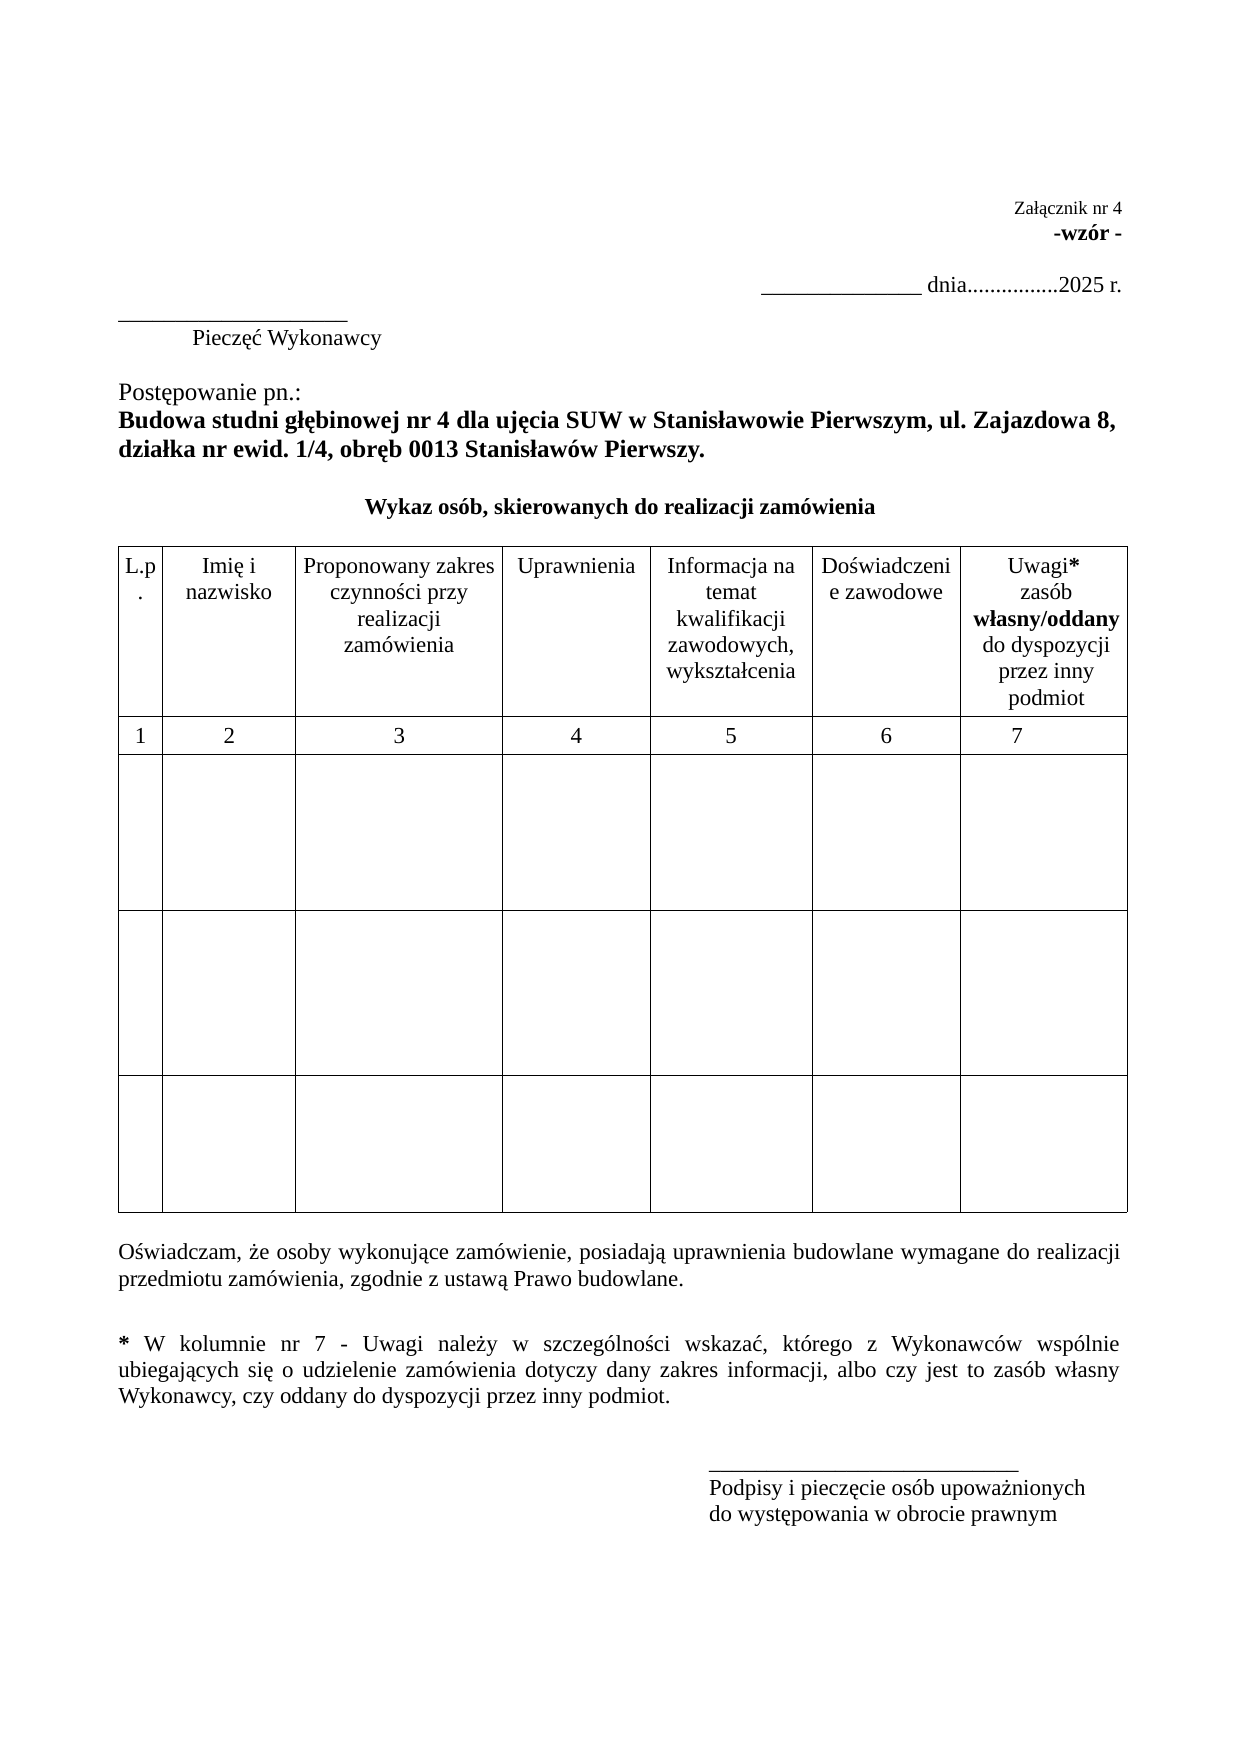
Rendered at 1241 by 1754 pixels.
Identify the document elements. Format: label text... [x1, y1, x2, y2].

table_header Imię i nazwisko [163, 547, 295, 716]
table_cell [163, 1076, 295, 1212]
table_header Uwagi* zasób własny/oddany do dyspozycji przez inny podmiot [961, 547, 1127, 716]
text Wykaz osób, skierowanych do realizacji zamówienia [118, 493, 1122, 520]
table_cell [813, 755, 960, 910]
text Budowa studni głębinowej nr 4 dla ujęcia SUW w Stanisławowie Pierwszym, ul. Zajazdowa 8, działka nr ewid. 1/4, obręb 0013 Stanisławów Pierwszy. [118, 406, 1122, 463]
table_header Doświadczenie zawodowe [813, 547, 960, 716]
text Oświadczam, że osoby wykonujące zamówienie, posiadają uprawnienia budowlane wymagane do realizacji przedmiotu zamówienia, zgodnie z ustawą Prawo budowlane. [118, 1238, 1122, 1291]
text Postępowanie pn.: [118, 377, 1122, 406]
table_cell [296, 755, 502, 910]
text Pieczęć Wykonawcy [118, 324, 1122, 351]
table_cell [651, 755, 812, 910]
text Podpisy i pieczęcie osób upoważnionych [118, 1474, 1122, 1501]
table_cell [503, 1076, 650, 1212]
text Załącznik nr 4 [118, 197, 1122, 219]
table_header Uprawnienia [503, 547, 650, 716]
table_cell [163, 755, 295, 910]
table_cell 2 [163, 717, 295, 754]
text -wzór - [118, 219, 1122, 245]
table_cell [163, 911, 295, 1075]
table_header Informacja na temat kwalifikacji zawodowych, wykształcenia [651, 547, 812, 716]
table_cell 7 [961, 717, 1127, 754]
table_cell [296, 911, 502, 1075]
table_cell [503, 755, 650, 910]
table_cell 6 [813, 717, 960, 754]
table_cell [961, 755, 1127, 910]
table_cell 1 [119, 717, 162, 754]
text do występowania w obrocie prawnym [118, 1501, 1122, 1527]
table_cell 4 [503, 717, 650, 754]
table_cell [296, 1076, 502, 1212]
text ______________ dnia................2025 r. [118, 271, 1122, 298]
table_cell 3 [296, 717, 502, 754]
table_cell [813, 911, 960, 1075]
table_header L.p. [119, 547, 162, 716]
text * W kolumnie nr 7 - Uwagi należy w szczególności wskazać, którego z Wykonawców wspólnie ubiegających się o udzielenie zamówienia dotyczy dany zakres informacji, albo czy jest to zasób własny Wykonawcy, czy oddany do dyspozycji przez inny podmiot. [118, 1330, 1122, 1409]
table_cell [961, 911, 1127, 1075]
table_cell [119, 755, 162, 910]
table_cell [119, 911, 162, 1075]
table_cell [651, 911, 812, 1075]
table_header Proponowany zakres czynności przy realizacji zamówienia [296, 547, 502, 716]
text ____________________ [118, 298, 1122, 324]
table_cell 5 [651, 717, 812, 754]
table_cell [503, 911, 650, 1075]
text ___________________________ [118, 1448, 1122, 1474]
table_cell [119, 1076, 162, 1212]
table_cell [961, 1076, 1127, 1212]
table_cell [813, 1076, 960, 1212]
table_cell [651, 1076, 812, 1212]
